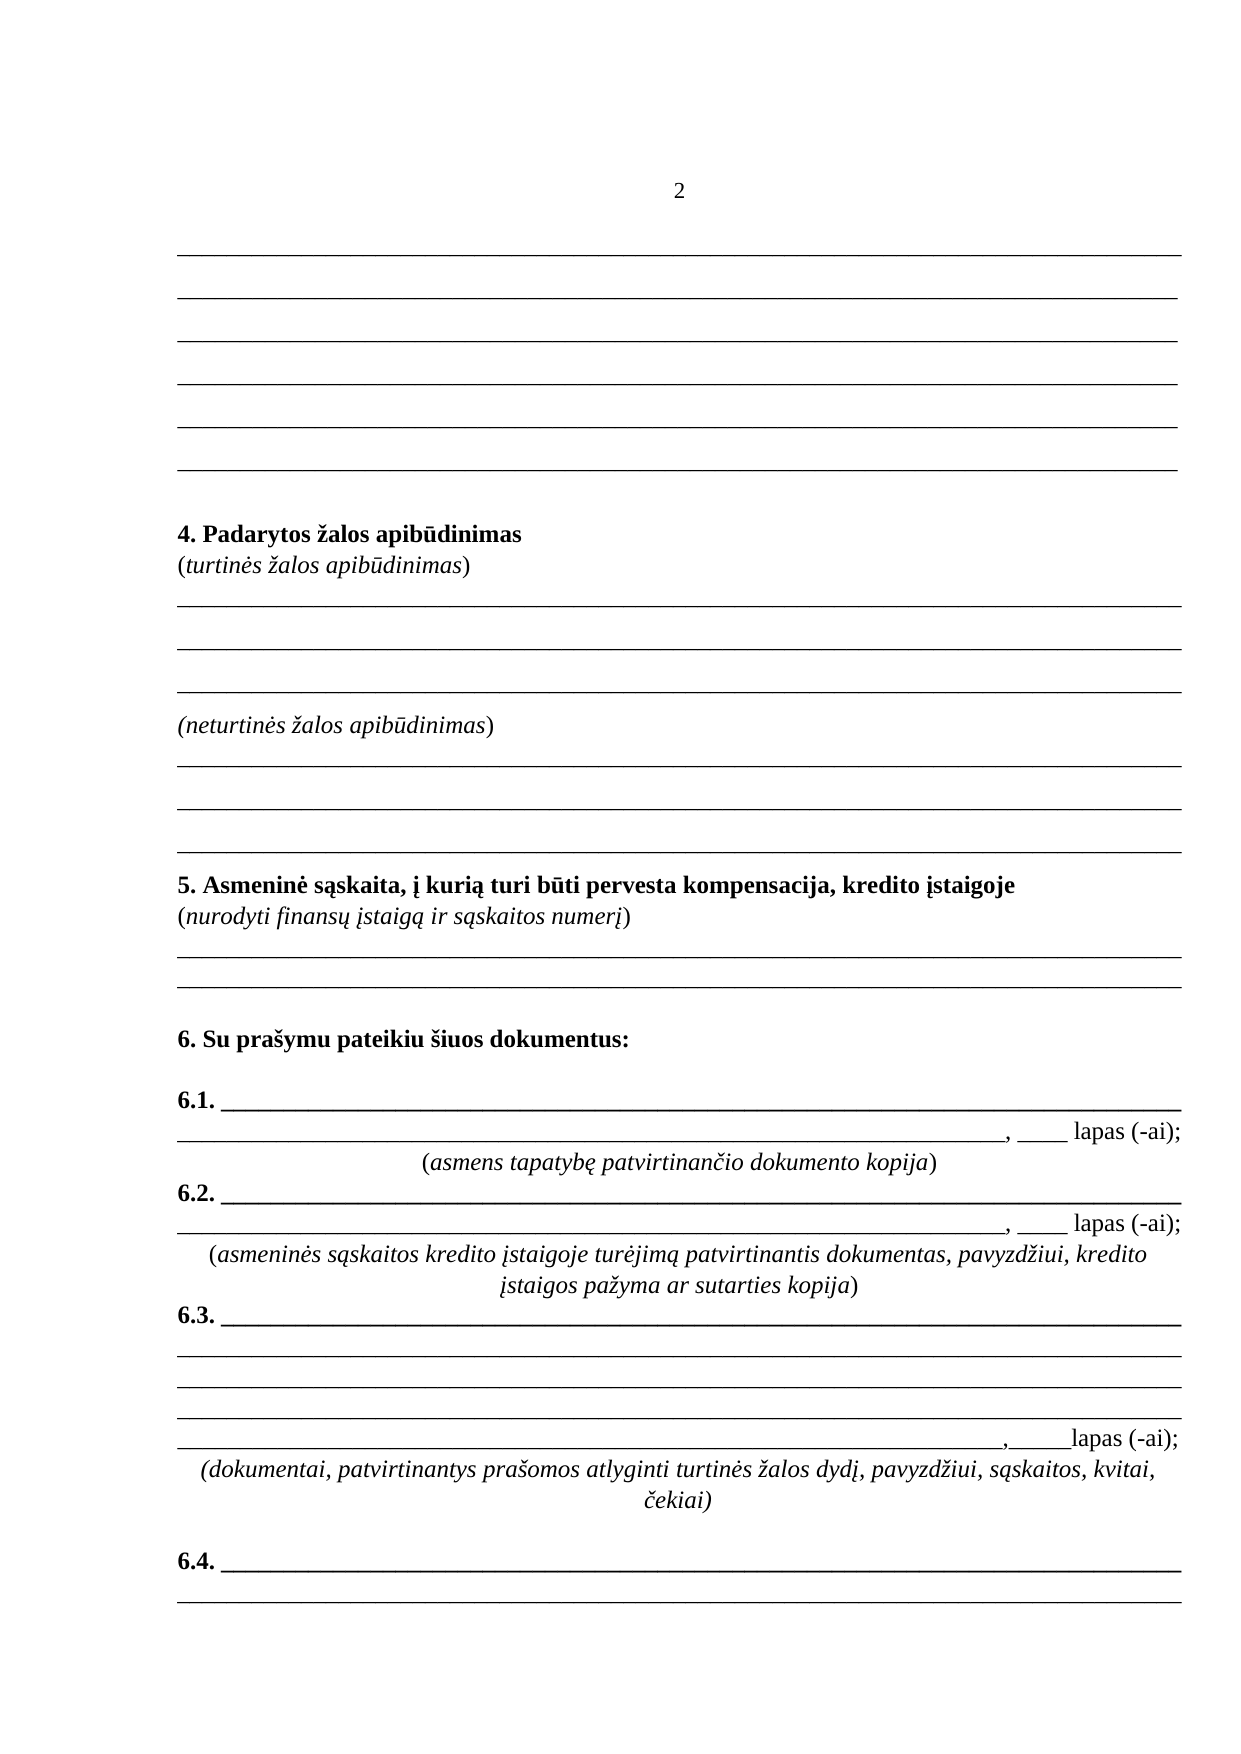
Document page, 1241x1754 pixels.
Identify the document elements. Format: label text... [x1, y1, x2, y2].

text (asmeninės sąskaitos kredito įstaigoje turėjimą patvirtinantis dokumentas, pavyzdžiui, kredito įstaigos pažyma ar sutarties kopija) [177, 1239, 1181, 1298]
text (nurodyti finansų įstaigą ir sąskaitos numerį) [177, 901, 1181, 930]
text 6.1. [177, 1085, 1181, 1114]
text 5. Asmeninė sąskaita, į kurią turi būti pervesta kompensacija, kredito įstaigoje [177, 870, 1181, 899]
text ________________________________________________________________________________________________________________________________________________________________________________________________________________________________________________________________________________________________________________________________________________________________________________________________________________ [177, 230, 1181, 255]
text (dokumentai, patvirtinantys prašomos atlyginti turtinės žalos dydį, pavyzdžiui, sąskaitos, kvitai, čekiai) [177, 1454, 1181, 1514]
text , ____ lapas (-ai); [177, 1208, 1181, 1237]
text 4. Padarytos žalos apibūdinimas [177, 519, 1181, 548]
text (neturtinės žalos apibūdinimas) [177, 710, 1181, 739]
text 6.2. [177, 1178, 1181, 1206]
text __________________________________________________________________,_____lapas (-ai); [177, 1423, 1181, 1452]
text , ____ lapas (-ai); [177, 1116, 1181, 1145]
text ________________________________________________________________________________________________________________________________________________________________________________________________________________________________________________________________________________________________________________________________________________________________________________________________________________ [177, 256, 1181, 474]
text (asmens tapatybę patvirtinančio dokumento kopija) [177, 1147, 1181, 1176]
text 6.3. [177, 1301, 1181, 1329]
text 6. Su prašymu pateikiu šiuos dokumentus: [177, 1024, 1181, 1053]
text (turtinės žalos apibūdinimas) [177, 550, 1181, 579]
text 6.4. [177, 1546, 1181, 1575]
